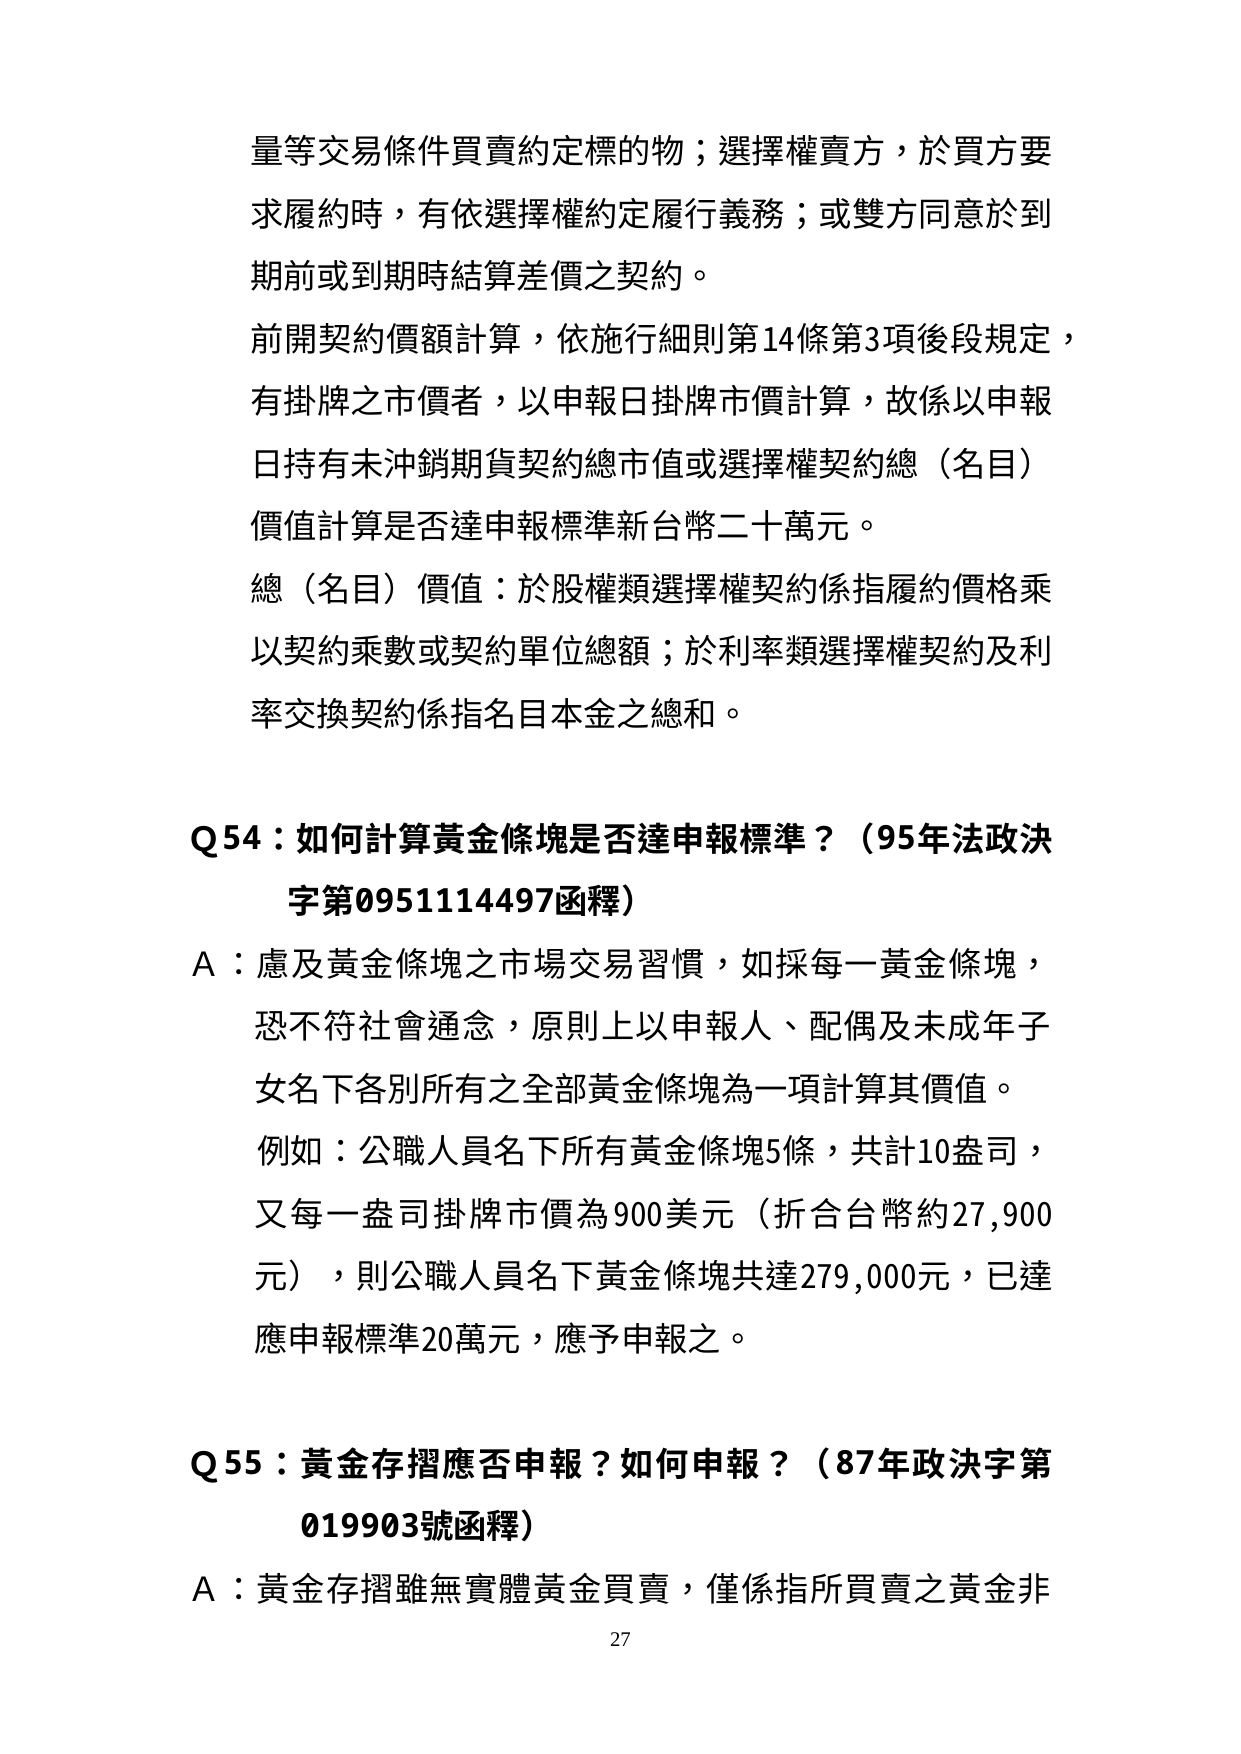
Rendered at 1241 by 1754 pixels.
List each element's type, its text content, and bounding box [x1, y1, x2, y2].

text Ｑ55：黃金存摺應否申報？如何申報？（87年政決字第019903號函釋） [187, 1420, 1053, 1545]
text 總（名目）價值：於股權類選擇權契約係指履約價格乘以契約乘數或契約單位總額；於利率類選擇權契約及利率交換契約係指名目本金之總和。 [250, 545, 1053, 733]
text 量等交易條件買賣約定標的物；選擇權賣方，於買方要求履約時，有依選擇權約定履行義務；或雙方同意於到期前或到期時結算差價之契約。 [250, 108, 1053, 295]
text Ａ：慮及黃金條塊之市場交易習慣，如採每一黃金條塊，恐不符社會通念，原則上以申報人、配偶及未成年子女名下各別所有之全部黃金條塊為一項計算其價值。 [187, 920, 1053, 1108]
text Ａ：黃金存摺雖無實體黃金買賣，僅係指所買賣之黃金非 [187, 1545, 1053, 1608]
text 例如：公職人員名下所有黃金條塊5條，共計10盎司，又每一盎司掛牌市價為900美元（折合台幣約27,900元），則公職人員名下黃金條塊共達279,000元，已達應申報標準20萬元，應予申報之。 [187, 1108, 1053, 1358]
text Ｑ54：如何計算黃金條塊是否達申報標準？（95年法政決字第0951114497函釋） [187, 795, 1053, 920]
text 前開契約價額計算，依施行細則第14條第3項後段規定，有掛牌之市價者，以申報日掛牌市價計算，故係以申報日持有未沖銷期貨契約總市值或選擇權契約總（名目）價值計算是否達申報標準新台幣二十萬元。 [250, 295, 1053, 545]
